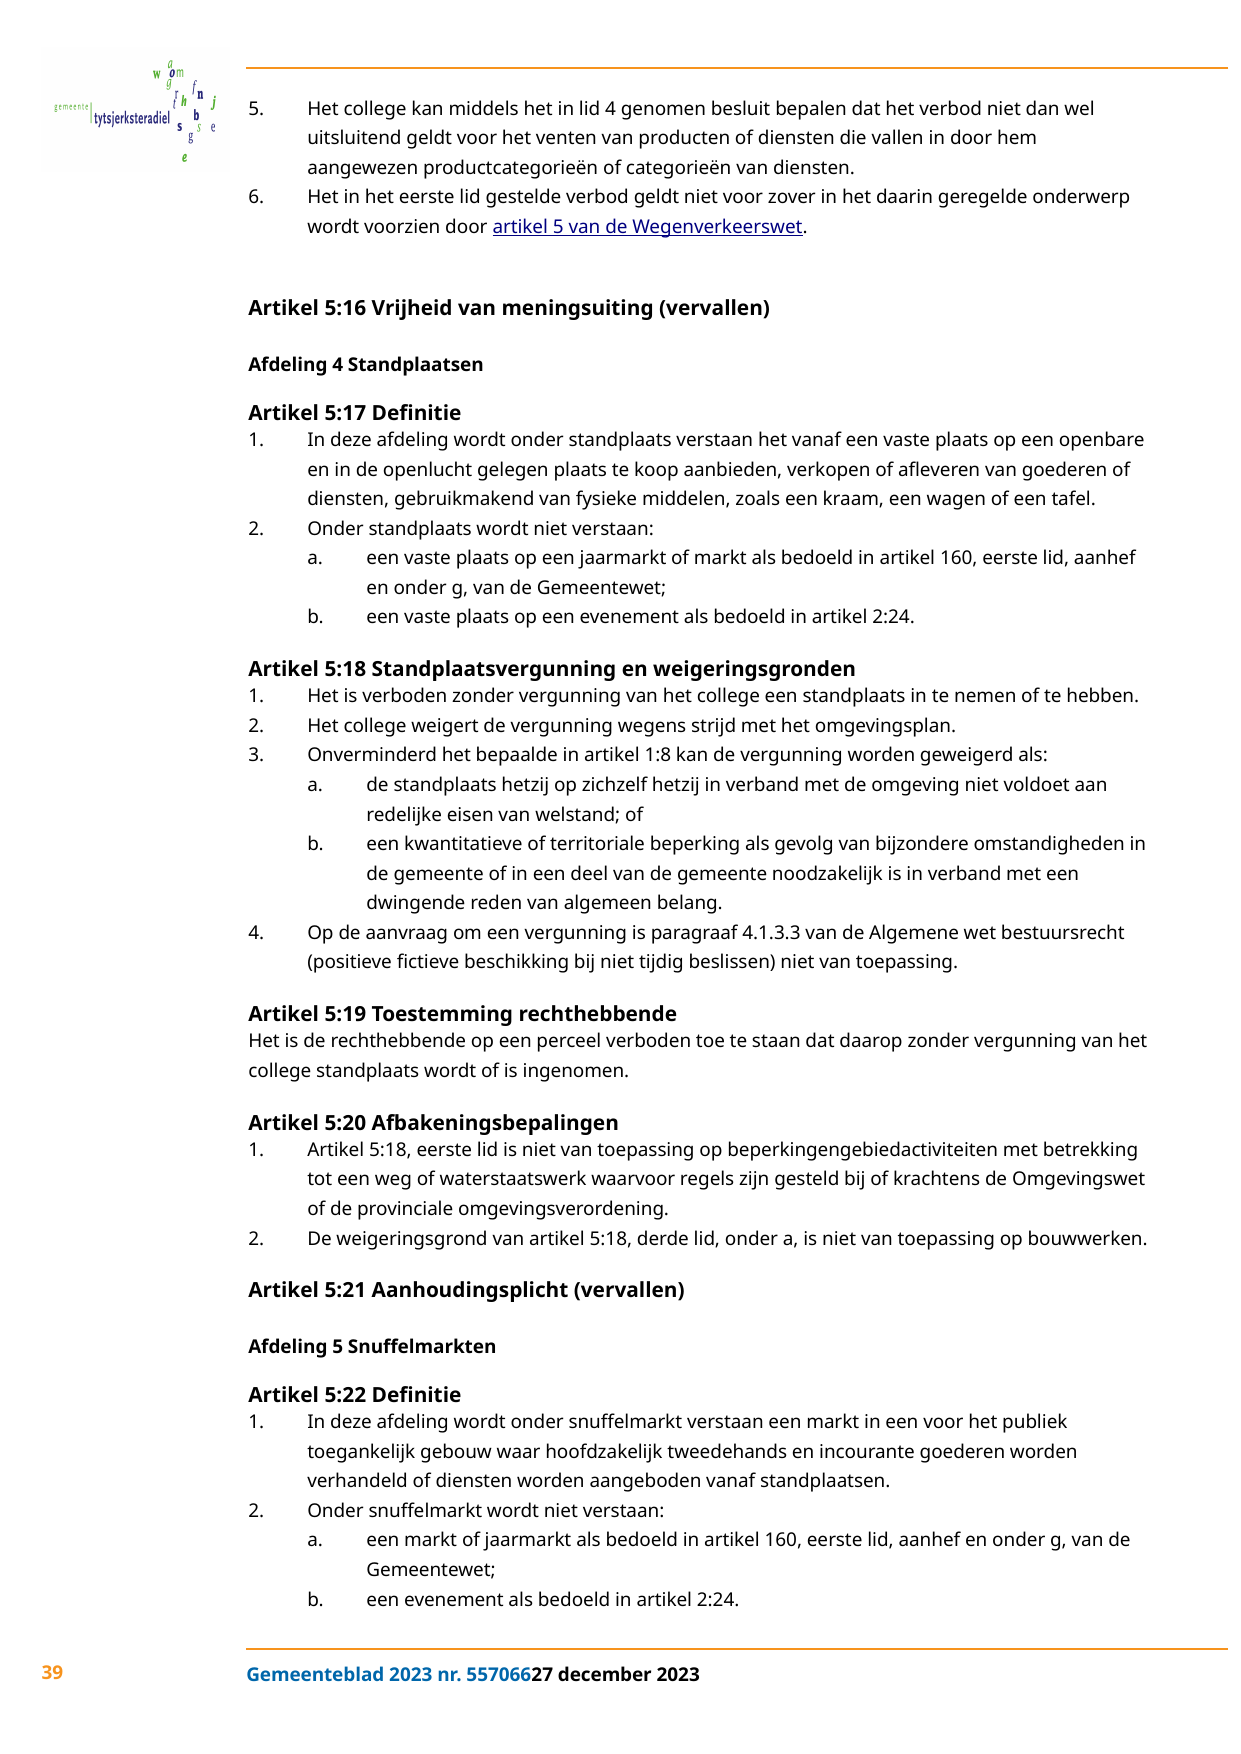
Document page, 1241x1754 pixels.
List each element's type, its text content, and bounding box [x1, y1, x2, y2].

list Onder snuffelmarkt wordt niet verstaan: [248, 1497, 1152, 1523]
list Artikel 5:18, eerste lid is niet van toepassing op beperkingengebiedactiviteiten met betrekking tot een weg of waterstaatswerk waarvoor regels zijn gesteld bij of krachtens de Omgevingswet of de provinciale omgevingsverordening. [248, 1136, 1152, 1221]
list Het is verboden zonder vergunning van het college een standplaats in te nemen of te hebben. [248, 682, 1152, 708]
text Artikel 5:16 Vrijheid van meningsuiting (vervallen) [248, 293, 1152, 322]
text Artikel 5:21 Aanhoudingsplicht (vervallen) [248, 1275, 1152, 1304]
list de standplaats hetzij op zichzelf hetzij in verband met de omgeving niet voldoet aan redelijke eisen van welstand; of [307, 771, 1152, 827]
text Artikel 5:20 Afbakeningsbepalingen [248, 1108, 1152, 1136]
picture [41, 47, 231, 172]
list In deze afdeling wordt onder standplaats verstaan het vanaf een vaste plaats op een openbare en in de openlucht gelegen plaats te koop aanbieden, verkopen of afleveren van goederen of diensten, gebruikmakend van fysieke middelen, zoals een kraam, een wagen of een tafel. [248, 426, 1152, 511]
list Onder standplaats wordt niet verstaan: [248, 515, 1152, 541]
list een kwantitatieve of territoriale beperking als gevolg van bijzondere omstandigheden in de gemeente of in een deel van de gemeente noodzakelijk is in verband met een dwingende reden van algemeen belang. [307, 830, 1152, 915]
text Artikel 5:18 Standplaatsvergunning en weigeringsgronden [248, 654, 1152, 682]
list Onverminderd het bepaalde in artikel 1:8 kan de vergunning worden geweigerd als: [248, 742, 1152, 767]
list De weigeringsgrond van artikel 5:18, derde lid, onder a, is niet van toepassing op bouwwerken. [248, 1225, 1152, 1251]
text Het is de rechthebbende op een perceel verboden toe te staan dat daarop zonder vergunning van het college standplaats wordt of is ingenomen. [248, 1028, 1152, 1083]
list een vaste plaats op een evenement als bedoeld in artikel 2:24. [307, 604, 1152, 629]
list Het in het eerste lid gestelde verbod geldt niet voor zover in het daarin geregelde onderwerp wordt voorzien door artikel 5 van de Wegenverkeerswet. [248, 183, 1152, 239]
list een evenement als bedoeld in artikel 2:24. [307, 1586, 1152, 1611]
list Op de aanvraag om een vergunning is paragraaf 4.1.3.3 van de Algemene wet bestuursrecht (positieve fictieve beschikking bij niet tijdig beslissen) niet van toepassing. [248, 919, 1152, 974]
list In deze afdeling wordt onder snuffelmarkt verstaan een markt in een voor het publiek toegankelijk gebouw waar hoofdzakelijk tweedehands en incourante goederen worden verhandeld of diensten worden aangeboden vanaf standplaatsen. [248, 1408, 1152, 1493]
text Artikel 5:19 Toestemming rechthebbende [248, 999, 1152, 1028]
list een markt of jaarmarkt als bedoeld in artikel 160, eerste lid, aanhef en onder g, van de Gemeentewet; [307, 1527, 1152, 1582]
list een vaste plaats op een jaarmarkt of markt als bedoeld in artikel 160, eerste lid, aanhef en onder g, van de Gemeentewet; [307, 544, 1152, 600]
text Afdeling 4 Standplaatsen [248, 351, 1152, 377]
list Het college weigert de vergunning wegens strijd met het omgevingsplan. [248, 712, 1152, 738]
list Het college kan middels het in lid 4 genomen besluit bepalen dat het verbod niet dan wel uitsluitend geldt voor het venten van producten of diensten die vallen in door hem aangewezen productcategorieën of categorieën van diensten. [248, 95, 1152, 180]
text Afdeling 5 Snuffelmarkten [248, 1333, 1152, 1359]
text Artikel 5:22 Definitie [248, 1380, 1152, 1408]
text Artikel 5:17 Definitie [248, 398, 1152, 426]
